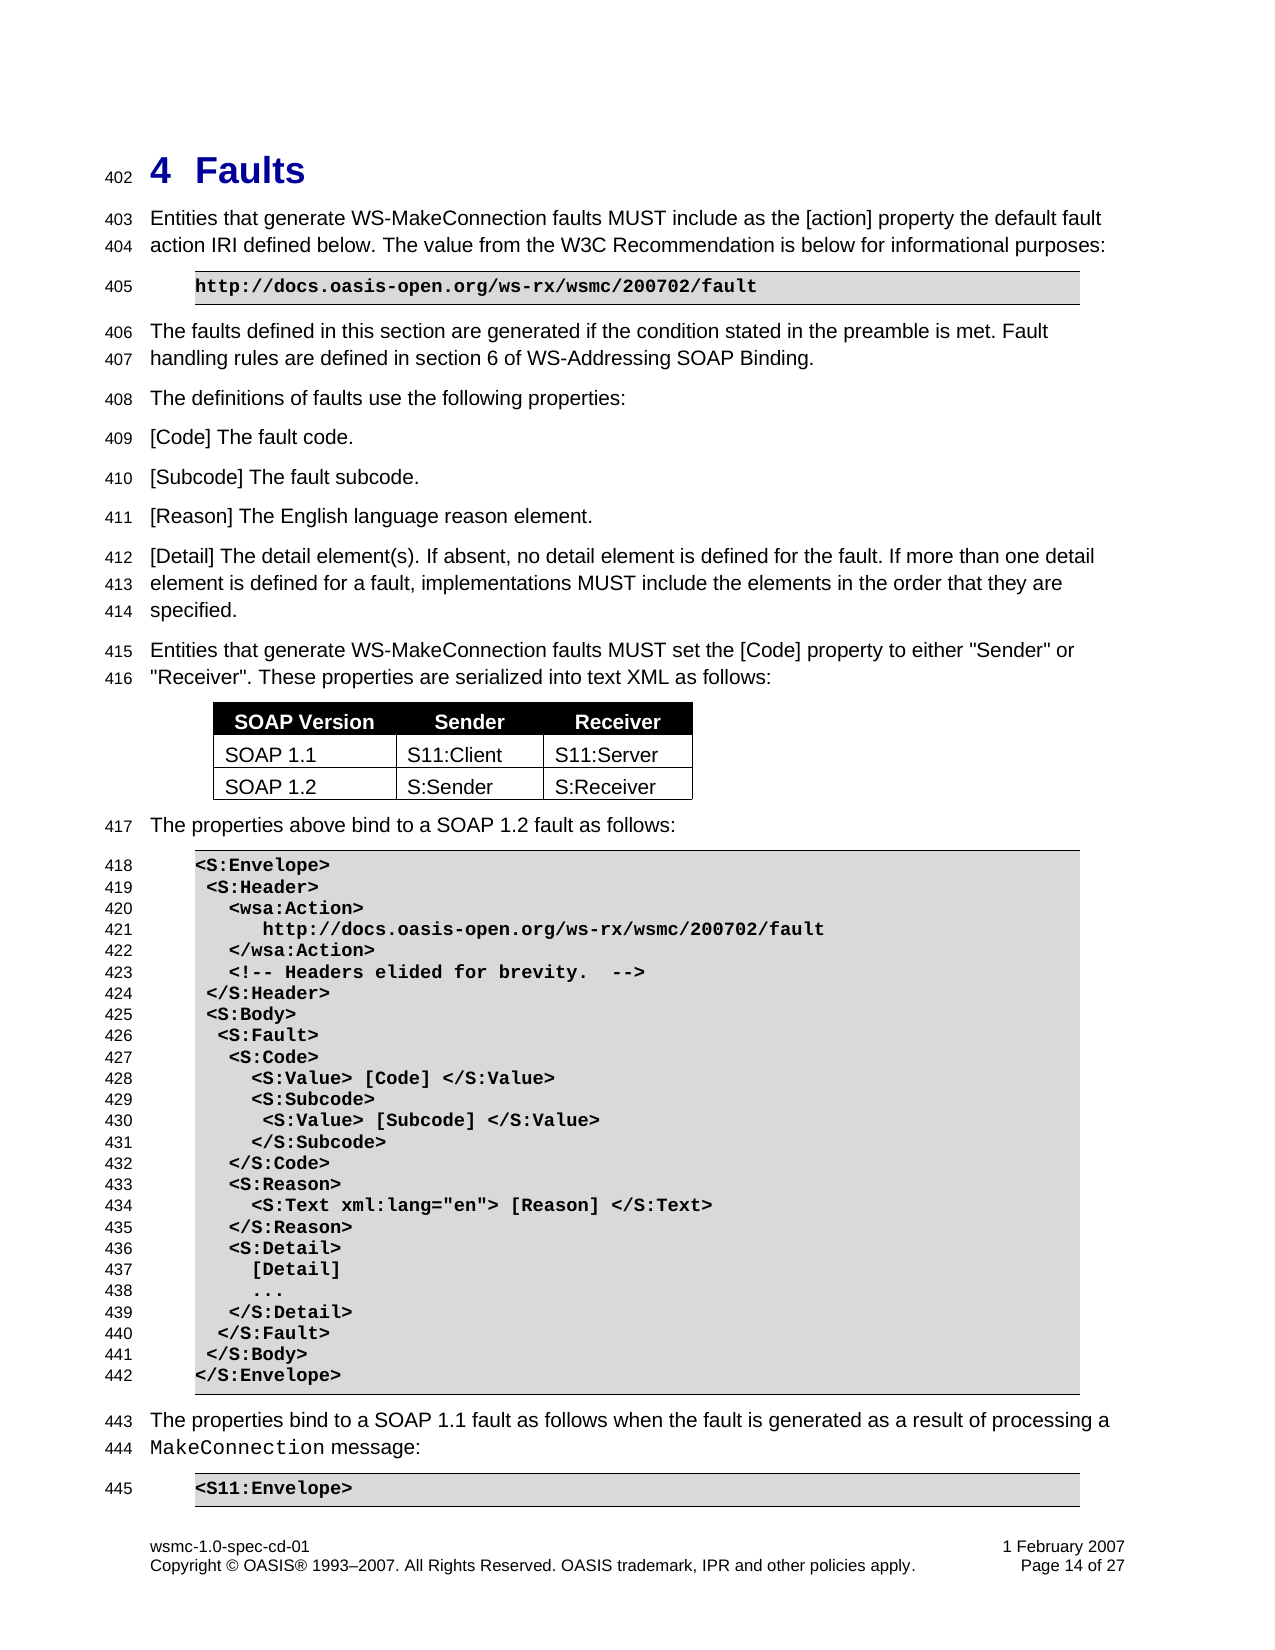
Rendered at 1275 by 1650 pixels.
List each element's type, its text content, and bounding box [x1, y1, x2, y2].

table_cell S:Receiver [544, 768, 692, 799]
table_header Receiver [544, 703, 692, 734]
text ... [195, 1275, 1080, 1296]
text http://docs.oasis-open.org/ws-rx/wsmc/200702/fault [195, 914, 1080, 935]
text </wsa:Action> [195, 935, 1080, 956]
text The faults defined in this section are generated if the condition stated in the preamble is met. Fault handling rules are defined in section 6 of WS-Addressing SOAP Binding. [150, 317, 1125, 371]
table_header SOAP Version [214, 703, 396, 734]
text </S:Body> [195, 1339, 1080, 1360]
text The properties bind to a SOAP 1.1 fault as follows when the fault is generated as a result of processing a MakeConnection message: [150, 1406, 1125, 1460]
text <wsa:Action> [195, 892, 1080, 914]
text </S:Reason> [195, 1211, 1080, 1232]
text Entities that generate WS-MakeConnection faults MUST set the [Code] property to either "Sender" or "Receiver". These properties are serialized into text XML as follows: [150, 635, 1125, 689]
text [Detail] [195, 1254, 1080, 1275]
text <!-- Headers elided for brevity. --> [195, 956, 1080, 977]
table_cell S11:Server [544, 735, 692, 767]
text <S:Subcode> [195, 1084, 1080, 1105]
table_cell S11:Client [397, 735, 543, 767]
subtitle Faults [150, 150, 1125, 192]
text </S:Subcode> [195, 1126, 1080, 1147]
text <S:Header> [195, 871, 1080, 892]
text <S:Value> [Code] </S:Value> [195, 1062, 1080, 1084]
text Entities that generate WS-MakeConnection faults MUST include as the [action] property the default fault action IRI defined below. The value from the W3C Recommendation is below for informational purposes: [150, 204, 1125, 258]
text <S:Text xml:lang="en"> [Reason] </S:Text> [195, 1190, 1080, 1211]
text </S:Code> [195, 1147, 1080, 1169]
text The definitions of faults use the following properties: [150, 383, 1125, 410]
text <S:Reason> [195, 1169, 1080, 1190]
text </S:Detail> [195, 1296, 1080, 1317]
text <S:Code> [195, 1041, 1080, 1062]
text [Code] The fault code. [150, 423, 1125, 450]
text The properties above bind to a SOAP 1.2 fault as follows: [150, 811, 1125, 838]
text <S:Value> [Subcode] </S:Value> [195, 1105, 1080, 1126]
text </S:Fault> [195, 1317, 1080, 1339]
text <S:Detail> [195, 1232, 1080, 1254]
text [Reason] The English language reason element. [150, 502, 1125, 529]
text http://docs.oasis-open.org/ws-rx/wsmc/200702/fault [195, 272, 1080, 304]
text [Detail] The detail element(s). If absent, no detail element is defined for the fault. If more than one detail element is defined for a fault, implementations MUST include the elements in the order that they are specified. [150, 542, 1125, 623]
table_header Sender [397, 703, 543, 734]
table_cell SOAP 1.1 [214, 735, 396, 767]
table_cell SOAP 1.2 [214, 768, 396, 799]
text <S:Body> [195, 999, 1080, 1020]
text <S:Fault> [195, 1020, 1080, 1041]
text <S11:Envelope> [195, 1474, 1080, 1506]
text </S:Header> [195, 977, 1080, 999]
text [Subcode] The fault subcode. [150, 462, 1125, 489]
table_cell S:Sender [397, 768, 543, 799]
text <S:Envelope> [195, 851, 1080, 871]
text </S:Envelope> [195, 1360, 1080, 1394]
